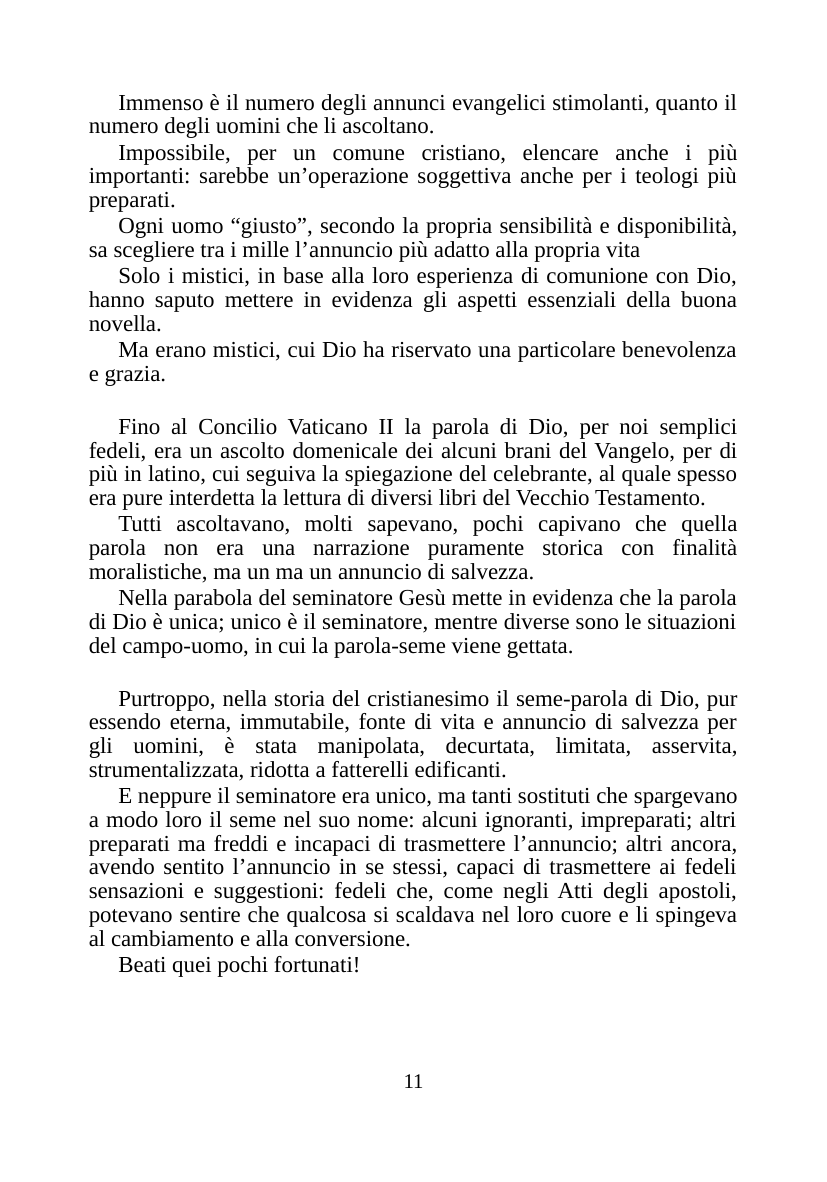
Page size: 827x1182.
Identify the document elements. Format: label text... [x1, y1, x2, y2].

text E neppure il seminatore era unico, ma tanti sostituti che spargevano a modo loro il seme nel suo nome: alcuni ignoranti, impreparati; altri preparati ma freddi e incapaci di trasmettere l’annuncio; altri ancora, avendo sentito l’annuncio in se stessi, capaci di trasmettere ai fedeli sensazioni e suggestioni: fedeli che, come negli Atti degli apostoli, potevano sentire che qualcosa si scaldava nel loro cuore e li spingeva al cambiamento e alla conversione. [88, 782, 738, 951]
text Ma erano mistici, cui Dio ha riservato una particolare benevolenza e grazia. [88, 336, 738, 387]
text Solo i mistici, in base alla loro esperienza di comunione con Dio, hanno saputo mettere in evidenza gli aspetti essenziali della buona novella. [88, 263, 738, 336]
text Tutti ascoltavano, molti sapevano, pochi capivano che quella parola non era una narrazione puramente storica con finalità moralistiche, ma un ma un annuncio di salvezza. [88, 511, 738, 584]
text Beati quei pochi fortunati! [88, 951, 738, 977]
text Ogni uomo “giusto”, secondo la propria sensibilità e disponibilità, sa scegliere tra i mille l’annuncio più adatto alla propria vita [88, 212, 738, 263]
text Purtroppo, nella storia del cristianesimo il seme-parola di Dio, pur essendo eterna, immutabile, fonte di vita e annuncio di salvezza per gli uomini, è stata manipolata, decurtata, limitata, asservita, strumentalizzata, ridotta a fatterelli edificanti. [88, 684, 738, 782]
text Impossibile, per un comune cristiano, elencare anche i più importanti: sarebbe un’operazione soggettiva anche per i teologi più preparati. [88, 139, 738, 212]
text Immenso è il numero degli annunci evangelici stimolanti, quanto il numero degli uomini che li ascoltano. [88, 88, 738, 139]
text Fino al Concilio Vaticano II la parola di Dio, per noi semplici fedeli, era un ascolto domenicale dei alcuni brani del Vangelo, per di più in latino, cui seguiva la spiegazione del celebrante, al quale spesso era pure interdetta la lettura di diversi libri del Vecchio Testamento. [88, 413, 738, 511]
text Nella parabola del seminatore Gesù mette in evidenza che la parola di Dio è unica; unico è il seminatore, mentre diverse sono le situazioni del campo-uomo, in cui la parola-seme viene gettata. [88, 584, 738, 658]
